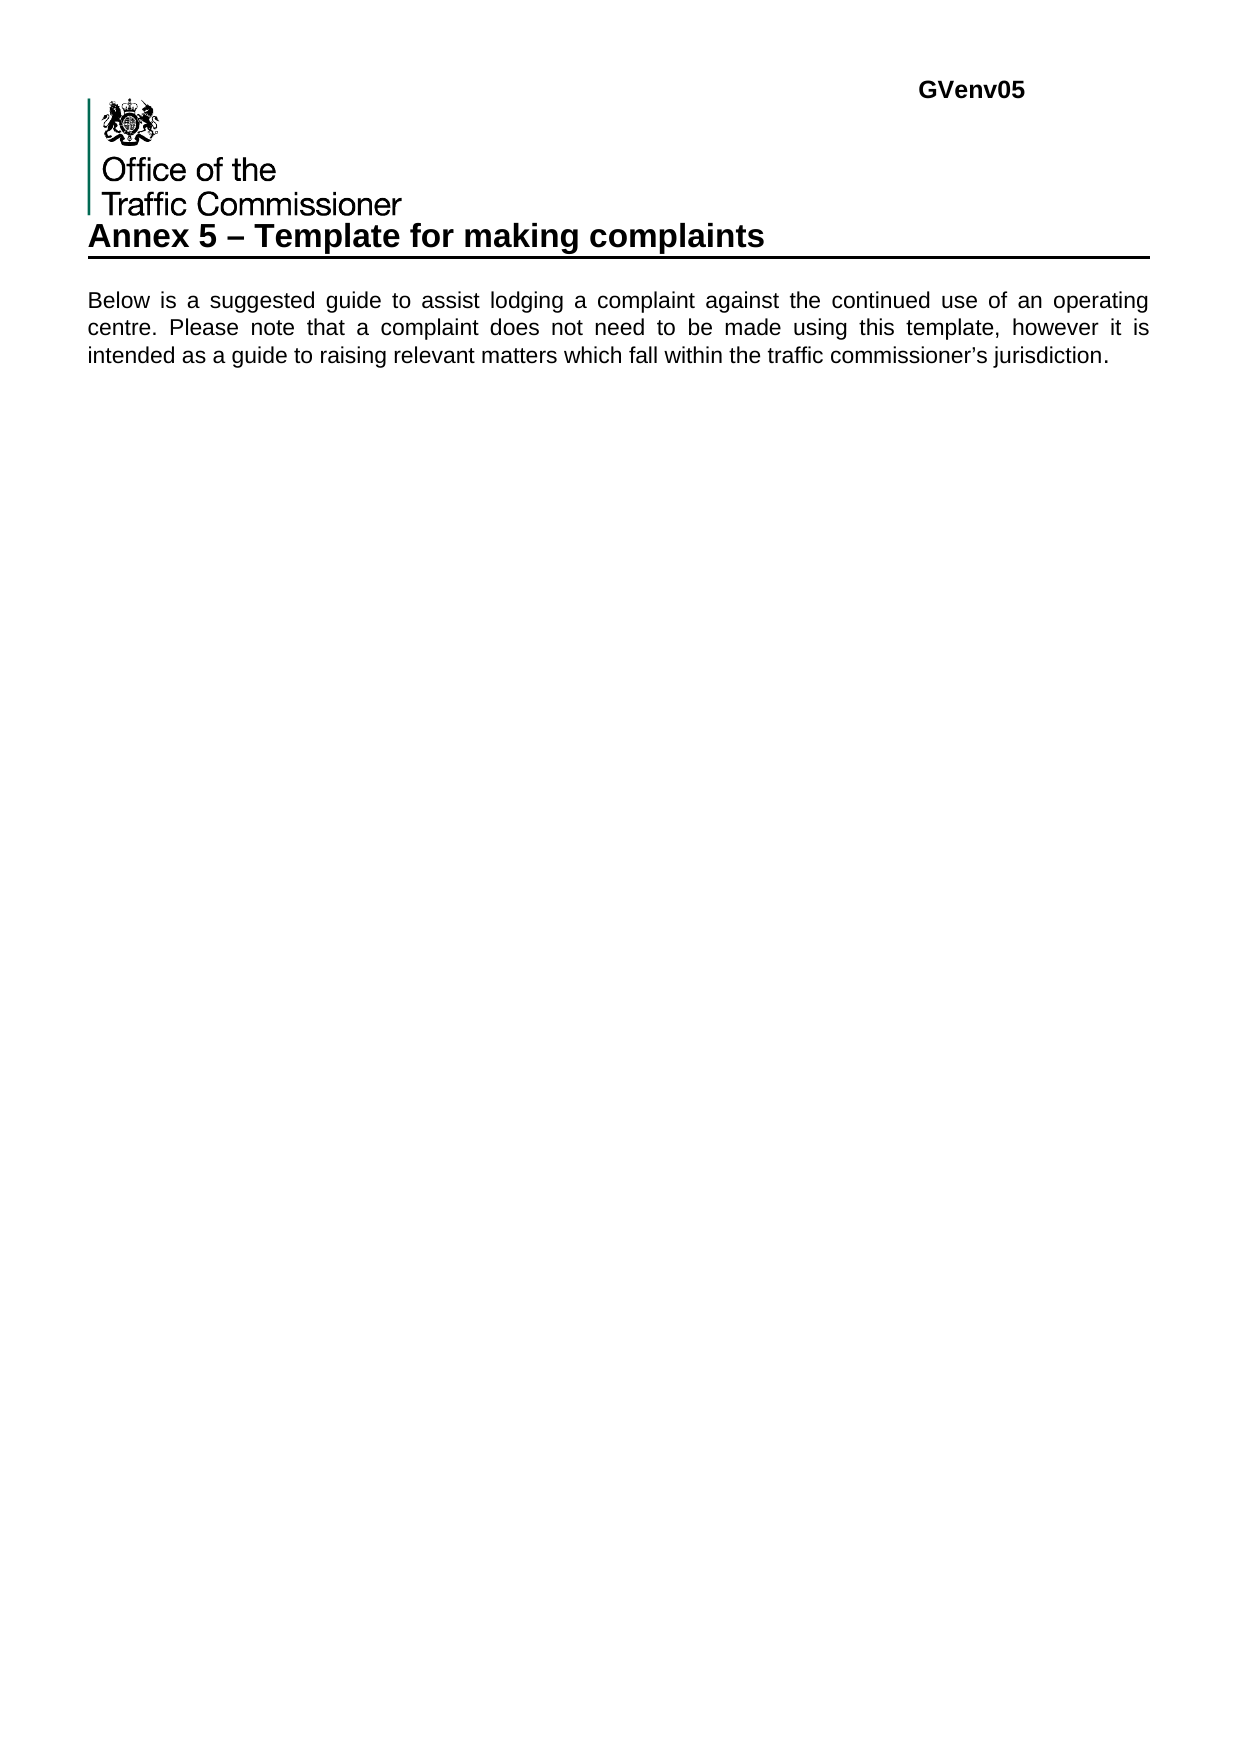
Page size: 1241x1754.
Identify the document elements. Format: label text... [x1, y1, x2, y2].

text Annex 5 – Template for making complaints [87, 216, 1150, 259]
text Below is a suggested guide to assist lodging a complaint against the continued use of an operating centre. Please note that a complaint does not need to be made using this template, however it is intended as a guide to raising relevant matters which fall within the traffic commissioner’s jurisdiction. [87, 287, 1150, 368]
